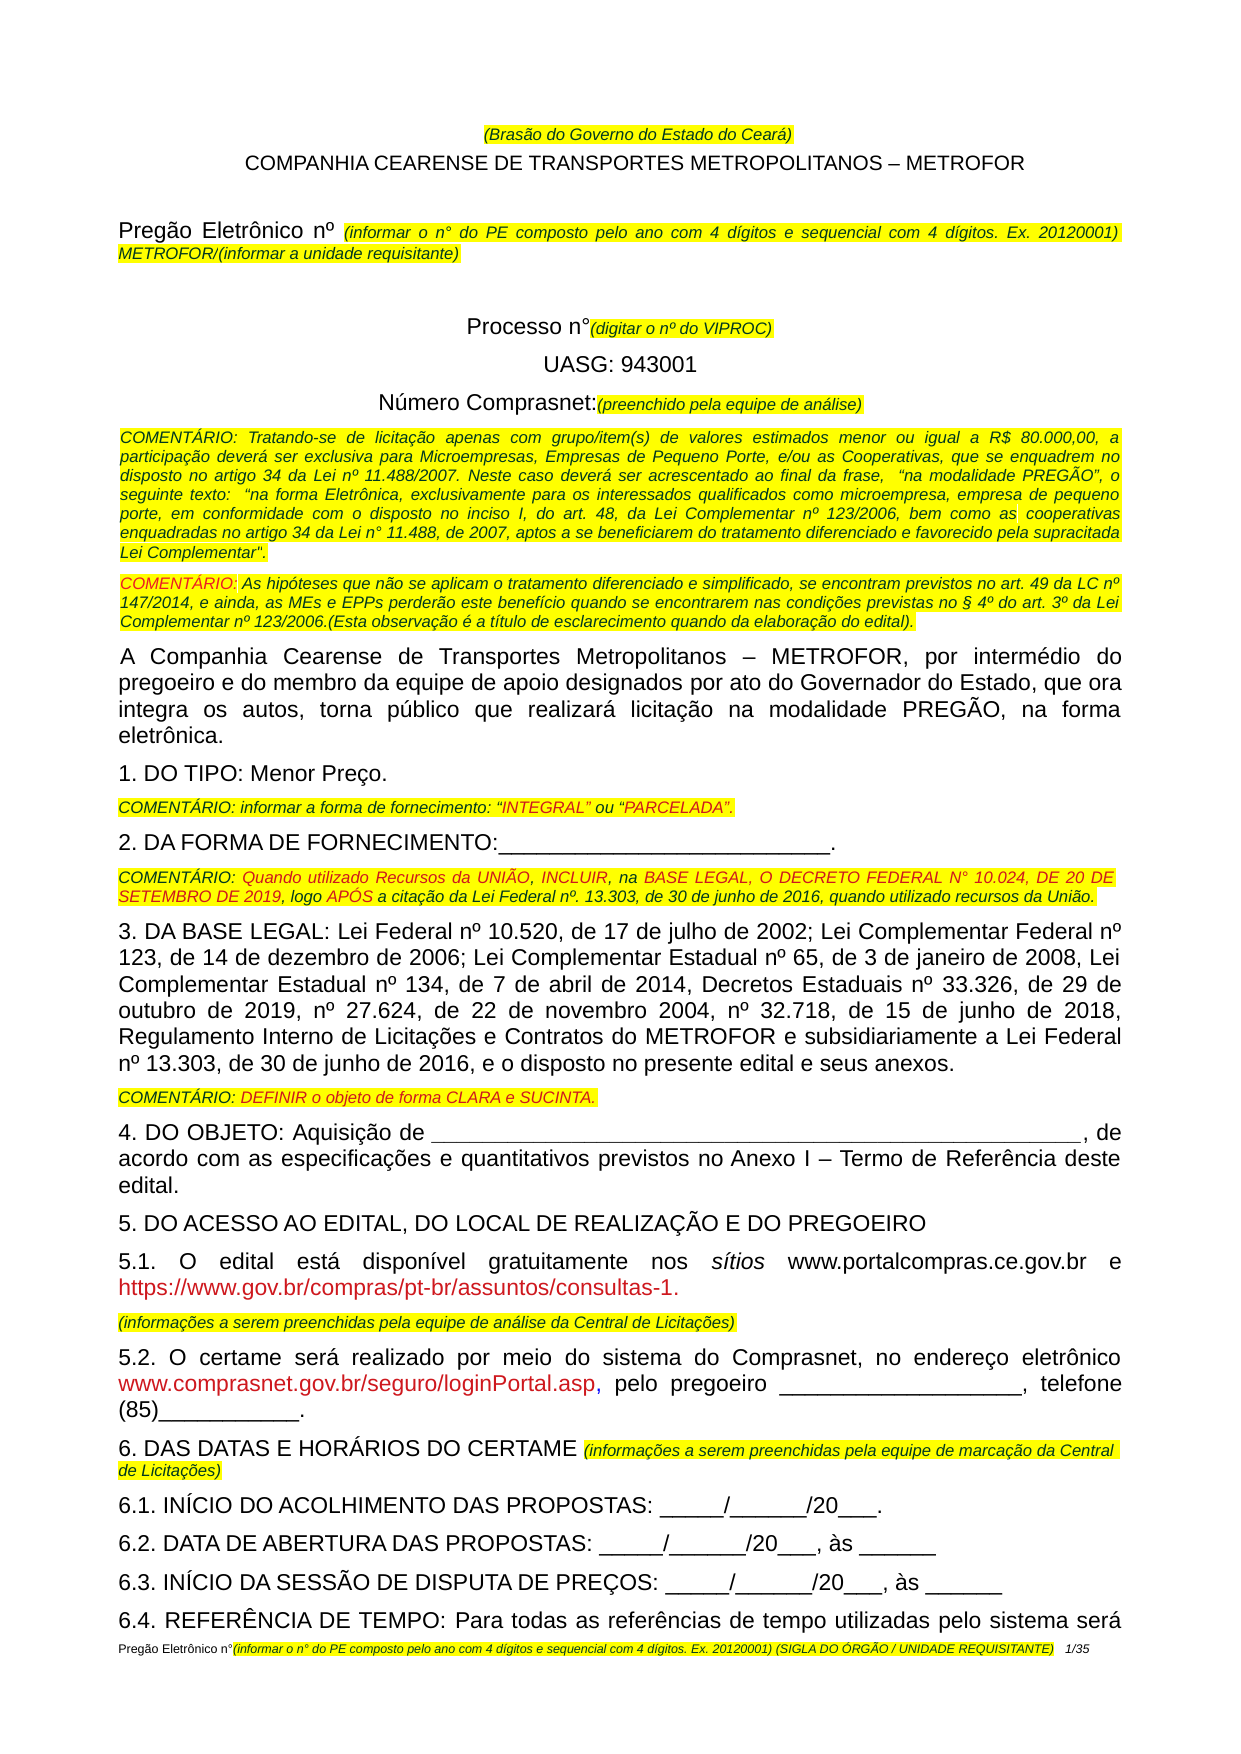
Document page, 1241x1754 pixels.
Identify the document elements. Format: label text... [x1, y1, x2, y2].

text 2. DA FORMA DE FORNECIMENTO:__________________________. [118, 829, 1122, 856]
text 1. DO TIPO: Menor Preço. [118, 760, 1122, 786]
text (informações a serem preenchidas pela equipe de análise da Central de Licitações) [118, 1313, 1122, 1332]
text COMENTÁRIO: Tratando-se de licitação apenas com grupo/item(s) de valores estimados menor ou igual a R$ 80.000,00, a participação deverá ser exclusiva para Microempresas, Empresas de Pequeno Porte, e/ou as Cooperativas, que se enquadrem no disposto no artigo 34 da Lei nº 11.488/2007. Neste caso deverá ser acrescentado ao final da frase, “na modalidade PREGÃO”, o seguinte texto: “na forma Eletrônica, exclusivamente para os interessados qualificados como microempresa, empresa de pequeno porte, em conformidade com o disposto no inciso I, do art. 48, da Lei Complementar nº 123/2006, bem como as cooperativas enquadradas no artigo 34 da Lei n° 11.488, de 2007, aptos a se beneficiarem do tratamento diferenciado e favorecido pela supracitada Lei Complementar". [120, 427, 1122, 562]
text 6.4. REFERÊNCIA DE TEMPO: Para todas as referências de tempo utilizadas pelo sistema será [118, 1607, 1122, 1633]
text A Companhia Cearense de Transportes Metropolitanos – metrofor, por intermédio do pregoeiro e do membro da equipe de apoio designados por ato do Governador do Estado, que ora integra os autos, torna público que realizará licitação na modalidade PREGÃO, na forma eletrônica. [118, 643, 1122, 748]
text COMENTÁRIO: informar a forma de fornecimento: “INTEGRAL” ou “PARCELADA”. [118, 798, 1122, 817]
text 3. DA BASE LEGAL: Lei Federal nº 10.520, de 17 de julho de 2002; Lei Complementar Federal nº 123, de 14 de dezembro de 2006; Lei Complementar Estadual nº 65, de 3 de janeiro de 2008, Lei Complementar Estadual nº 134, de 7 de abril de 2014, Decretos Estaduais nº 33.326, de 29 de outubro de 2019, nº 27.624, de 22 de novembro 2004, nº 32.718, de 15 de junho de 2018, Regulamento Interno de Licitações e Contratos do METROFOR e subsidiariamente a Lei Federal nº 13.303, de 30 de junho de 2016, e o disposto no presente edital e seus anexos. [118, 918, 1122, 1076]
text Número Comprasnet:(preenchido pela equipe de análise) [119, 389, 1122, 416]
text 5.1. O edital está disponível gratuitamente nos sítios www.portalcompras.ce.gov.br e https://www.gov.br/compras/pt-br/assuntos/consultas-1. [118, 1248, 1122, 1301]
text 6.2. DATA DE ABERTURA DAS PROPOSTAS: _____/______/20___, às ______ [118, 1530, 1122, 1557]
text UASG: 943001 [118, 351, 1122, 377]
text 6. DAS DATAS E HORÁRIOS DO CERTAME (informações a serem preenchidas pela equipe de marcação da Central de Licitações) [118, 1434, 1122, 1480]
text Processo n°(digitar o nº do VIPROC) [118, 313, 1122, 339]
text 4. DO OBJETO: Aquisição de ___________________________________________________, de acordo com as especificações e quantitativos previstos no Anexo I – Termo de Referência deste edital. [118, 1119, 1122, 1198]
text Pregão Eletrônico nº (informar o n° do PE composto pelo ano com 4 dígitos e sequencial com 4 dígitos. Ex. 20120001) METROFOR/(informar a unidade requisitante) [118, 217, 1122, 263]
text COMENTÁRIO: As hipóteses que não se aplicam o tratamento diferenciado e simplificado, se encontram previstos no art. 49 da LC nº 147/2014, e ainda, as MEs e EPPs perderão este benefício quando se encontrarem nas condições previstas no § 4º do art. 3º da Lei Complementar nº 123/2006.(Esta observação é a título de esclarecimento quando da elaboração do edital). [120, 573, 1122, 631]
text 6.1. INÍCIO DO ACOLHIMENTO DAS PROPOSTAS: _____/______/20___. [118, 1492, 1122, 1518]
text 5.2. O certame será realizado por meio do sistema do Comprasnet, no endereço eletrônico www.comprasnet.gov.br/seguro/loginPortal.asp, pelo pregoeiro ___________________, telefone (85)___________. [118, 1344, 1122, 1423]
text COMENTÁRIO: DEFINIR o objeto de forma CLARA e SUCINTA. [118, 1088, 1122, 1107]
text COMENTÁRIO: Quando utilizado Recursos da UNIÃO, INCLUIR, na BASE LEGAL, O DECRETO FEDERAL N° 10.024, DE 20 DE SETEMBRO DE 2019, logo APÓS a citação da Lei Federal nº. 13.303, de 30 de junho de 2016, quando utilizado recursos da União. [118, 868, 1116, 906]
text 6.3. INÍCIO DA SESSÃO DE DISPUTA DE PREÇOS: _____/______/20___, às ______ [118, 1568, 1122, 1595]
text 5. DO ACESSO AO EDITAL, DO LOCAL DE REALIZAÇÃO E DO PREGOEIRO [118, 1210, 1122, 1236]
